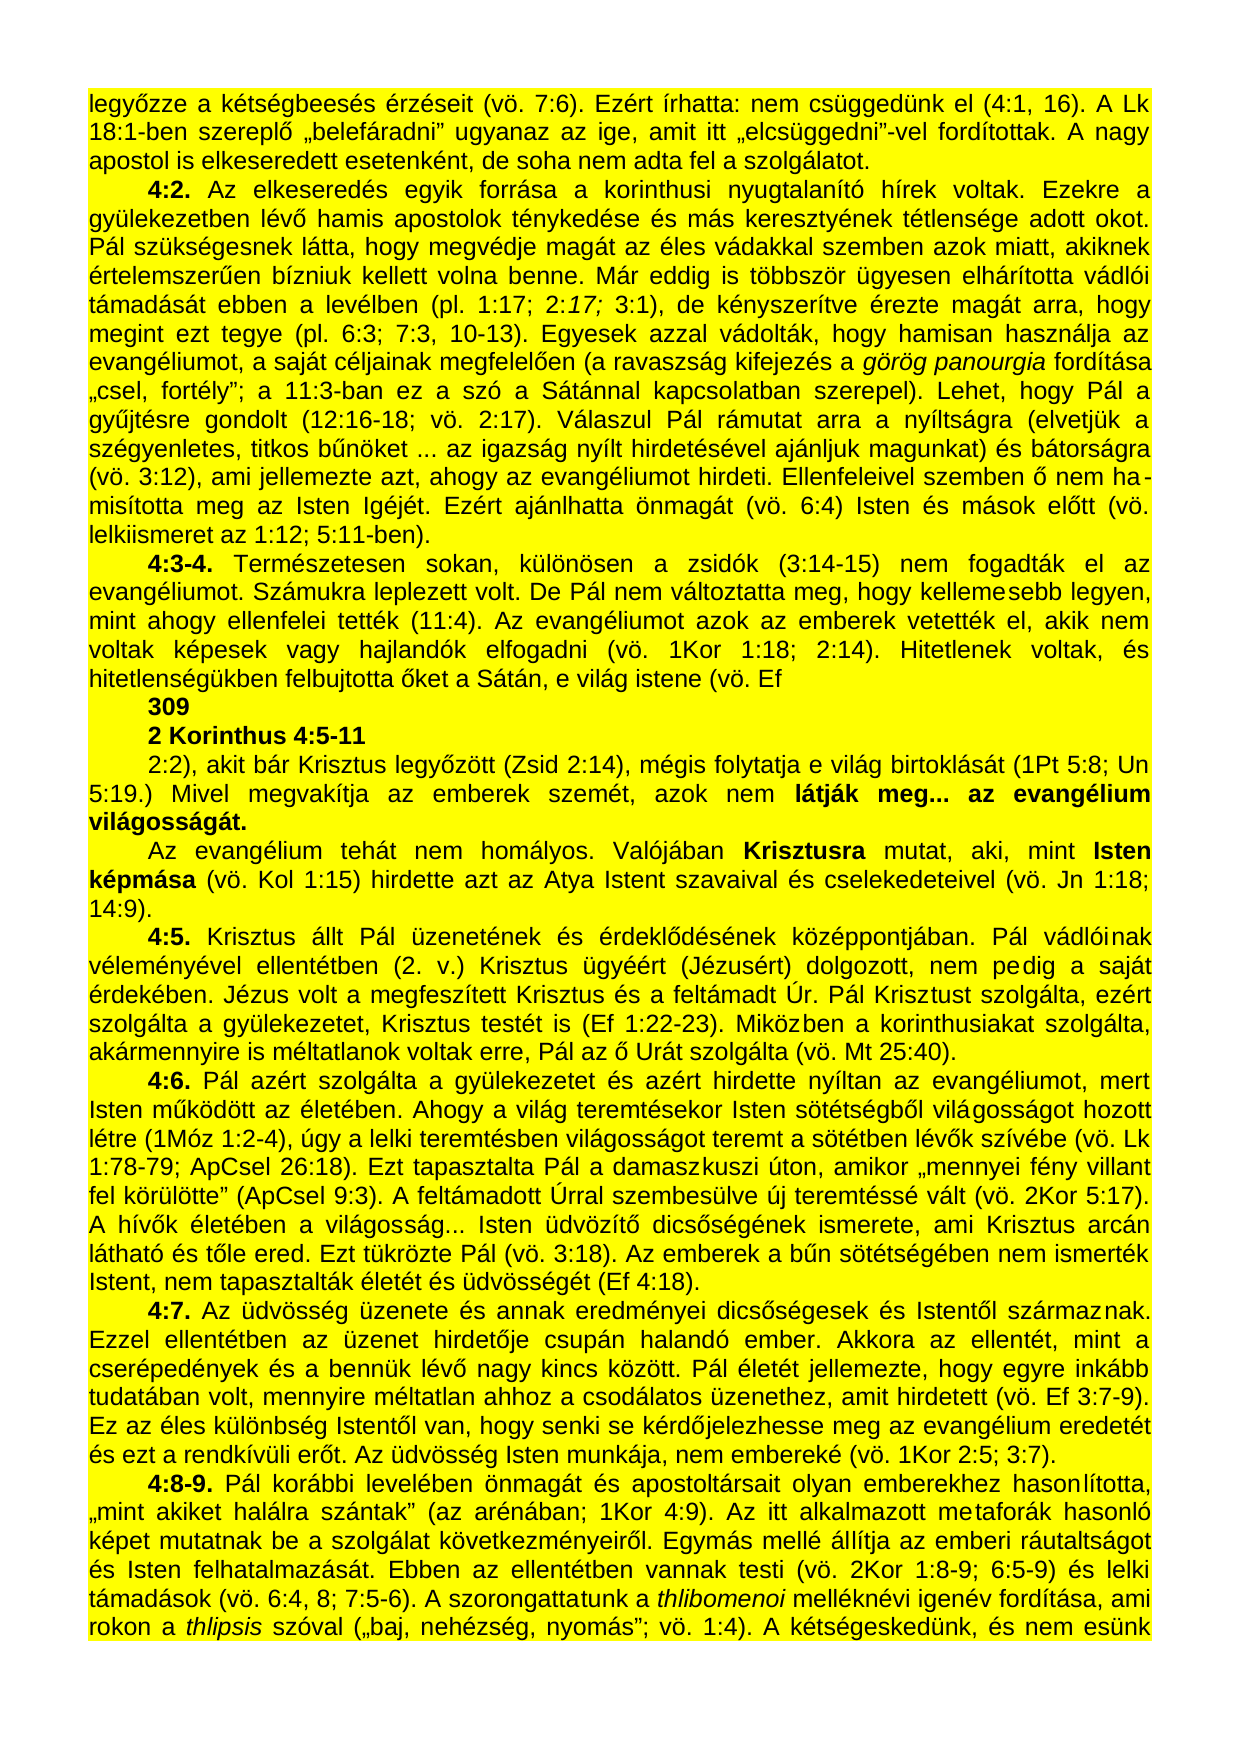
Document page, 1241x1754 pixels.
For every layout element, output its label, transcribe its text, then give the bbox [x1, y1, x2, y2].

text 2 Korinthus 4:5-11 [88, 721, 1152, 750]
text 2:2), akit bár Krisztus legyőzött (Zsid 2:14), mégis folytatja e világ birtoklását (1Pt 5:8; Un 5:19.) Mivel megvakítja az emberek szemét, azok nem látják meg... az evangélium világosságát. [88, 750, 1152, 836]
text Az evangélium tehát nem homályos. Valójában Krisztusra mutat, aki, mint Isten képmása (vö. Kol 1:15) hirdette azt az Atya Istent szavaival és cselekedeteivel (vö. Jn 1:18; 14:9). [88, 836, 1152, 922]
text 4:7. Az üdvösség üzenete és annak eredményei dicsőségesek és Istentől származ­nak. Ezzel ellentétben az üzenet hirdetője csupán halandó ember. Akkora az ellentét, mint a cserépedények és a bennük lévő nagy kincs között. Pál életét jellemezte, hogy egyre inkább tudatában volt, mennyire méltatlan ahhoz a csodálatos üzenethez, amit hirdetett (vö. Ef 3:7-9). Ez az éles különbség Istentől van, hogy senki se kérdő­jelezhesse meg az evangélium eredetét és ezt a rendkívüli erőt. Az üdvösség Isten munkája, nem embereké (vö. 1Kor 2:5; 3:7). [88, 1296, 1152, 1468]
text 4:8-9. Pál korábbi levelében önmagát és apostoltársait olyan emberekhez hason­lította, „mint akiket halálra szántak” (az arénában; 1Kor 4:9). Az itt alkalmazott me­taforák hasonló képet mutatnak be a szolgálat következményeiről. Egymás mellé ál­lítja az emberi ráutaltságot és Isten felhatalmazását. Ebben az ellentétben vannak testi (vö. 2Kor 1:8-9; 6:5-9) és lelki támadások (vö. 6:4, 8; 7:5-6). A szorongatta­tunk a thlibomenoi melléknévi igenév fordítása, ami rokon a thlipsis szóval („baj, nehézség, nyomás”; vö. 1:4). A kétségeskedünk, és nem esünk [88, 1468, 1152, 1641]
text 4:2. Az elkeseredés egyik forrása a korinthusi nyugtalanító hírek voltak. Ezekre a gyülekezetben lévő hamis apostolok ténykedése és más keresztyének tétlensége adott okot. Pál szükségesnek látta, hogy megvédje magát az éles vádakkal szemben azok miatt, akiknek értelemszerűen bízniuk kellett volna benne. Már eddig is többször ügyesen elhárította vádlói támadását ebben a levélben (pl. 1:17; 2:17; 3:1), de kény­szerítve érezte magát arra, hogy megint ezt tegye (pl. 6:3; 7:3, 10-13). Egyesek azzal vádolták, hogy hamisan használja az evangéliumot, a saját céljainak megfelelően (a ravaszság kifejezés a görög panourgia fordítása „csel, fortély”; a 11:3-ban ez a szó a Sátánnal kapcsolatban szerepel). Lehet, hogy Pál a gyűjtésre gondolt (12:16-18; vö. 2:17). Válaszul Pál rámutat arra a nyíltságra (elvetjük a szégyenletes, titkos bűnö­ket ... az igazság nyílt hirdetésével ajánljuk magunkat) és bátorságra (vö. 3:12), ami jellemezte azt, ahogy az evangéliumot hirdeti. Ellenfeleivel szemben ő nem ha­misította meg az Isten Igéjét. Ezért ajánlhatta önmagát (vö. 6:4) Isten és mások előtt (vö. lelkiismeret az 1:12; 5:11-ben). [88, 175, 1152, 548]
text 309 [88, 692, 1152, 721]
text 4:5. Krisztus állt Pál üzenetének és érdeklődésének középpontjában. Pál vádlói­nak véleményével ellentétben (2. v.) Krisztus ügyéért (Jézusért) dolgozott, nem pe­dig a saját érdekében. Jézus volt a megfeszített Krisztus és a feltámadt Úr. Pál Krisz­tust szolgálta, ezért szolgálta a gyülekezetet, Krisztus testét is (Ef 1:22-23). Miköz­ben a korinthusiakat szolgálta, akármennyire is méltatlanok voltak erre, Pál az ő Urát szolgálta (vö. Mt 25:40). [88, 922, 1152, 1066]
text legyőzze a kétségbeesés érzéseit (vö. 7:6). Ezért írhatta: nem csüggedünk el (4:1, 16). A Lk 18:1-ben szereplő „belefáradni” ugyanaz az ige, amit itt „elcsüggedni”-vel fordítottak. A nagy apostol is elkeseredett esetenként, de soha nem adta fel a szolgálatot. [88, 88, 1152, 175]
text 4:6. Pál azért szolgálta a gyülekezetet és azért hirdette nyíltan az evangéliumot, mert Isten működött az életében. Ahogy a világ teremtésekor Isten sötétségből vilá­gosságot hozott létre (1Móz 1:2-4), úgy a lelki teremtésben világosságot teremt a sötétben lévők szívébe (vö. Lk 1:78-79; ApCsel 26:18). Ezt tapasztalta Pál a damasz­kuszi úton, amikor „mennyei fény villant fel körülötte” (ApCsel 9:3). A feltámadott Úrral szembesülve új teremtéssé vált (vö. 2Kor 5:17). A hívők életében a világos­ság... Isten üdvözítő dicsőségének ismerete, ami Krisztus arcán látható és tőle ered. Ezt tükrözte Pál (vö. 3:18). Az emberek a bűn sötétségében nem ismerték Istent, nem tapasztalták életét és üdvösségét (Ef 4:18). [88, 1066, 1152, 1296]
text 4:3-4. Természetesen sokan, különösen a zsidók (3:14-15) nem fogadták el az evangéliumot. Számukra leplezett volt. De Pál nem változtatta meg, hogy kelleme­sebb legyen, mint ahogy ellenfelei tették (11:4). Az evangéliumot azok az emberek vetették el, akik nem voltak képesek vagy hajlandók elfogadni (vö. 1Kor 1:18; 2:14). Hitetlenek voltak, és hitetlenségükben felbujtotta őket a Sátán, e világ istene (vö. Ef [88, 548, 1152, 692]
